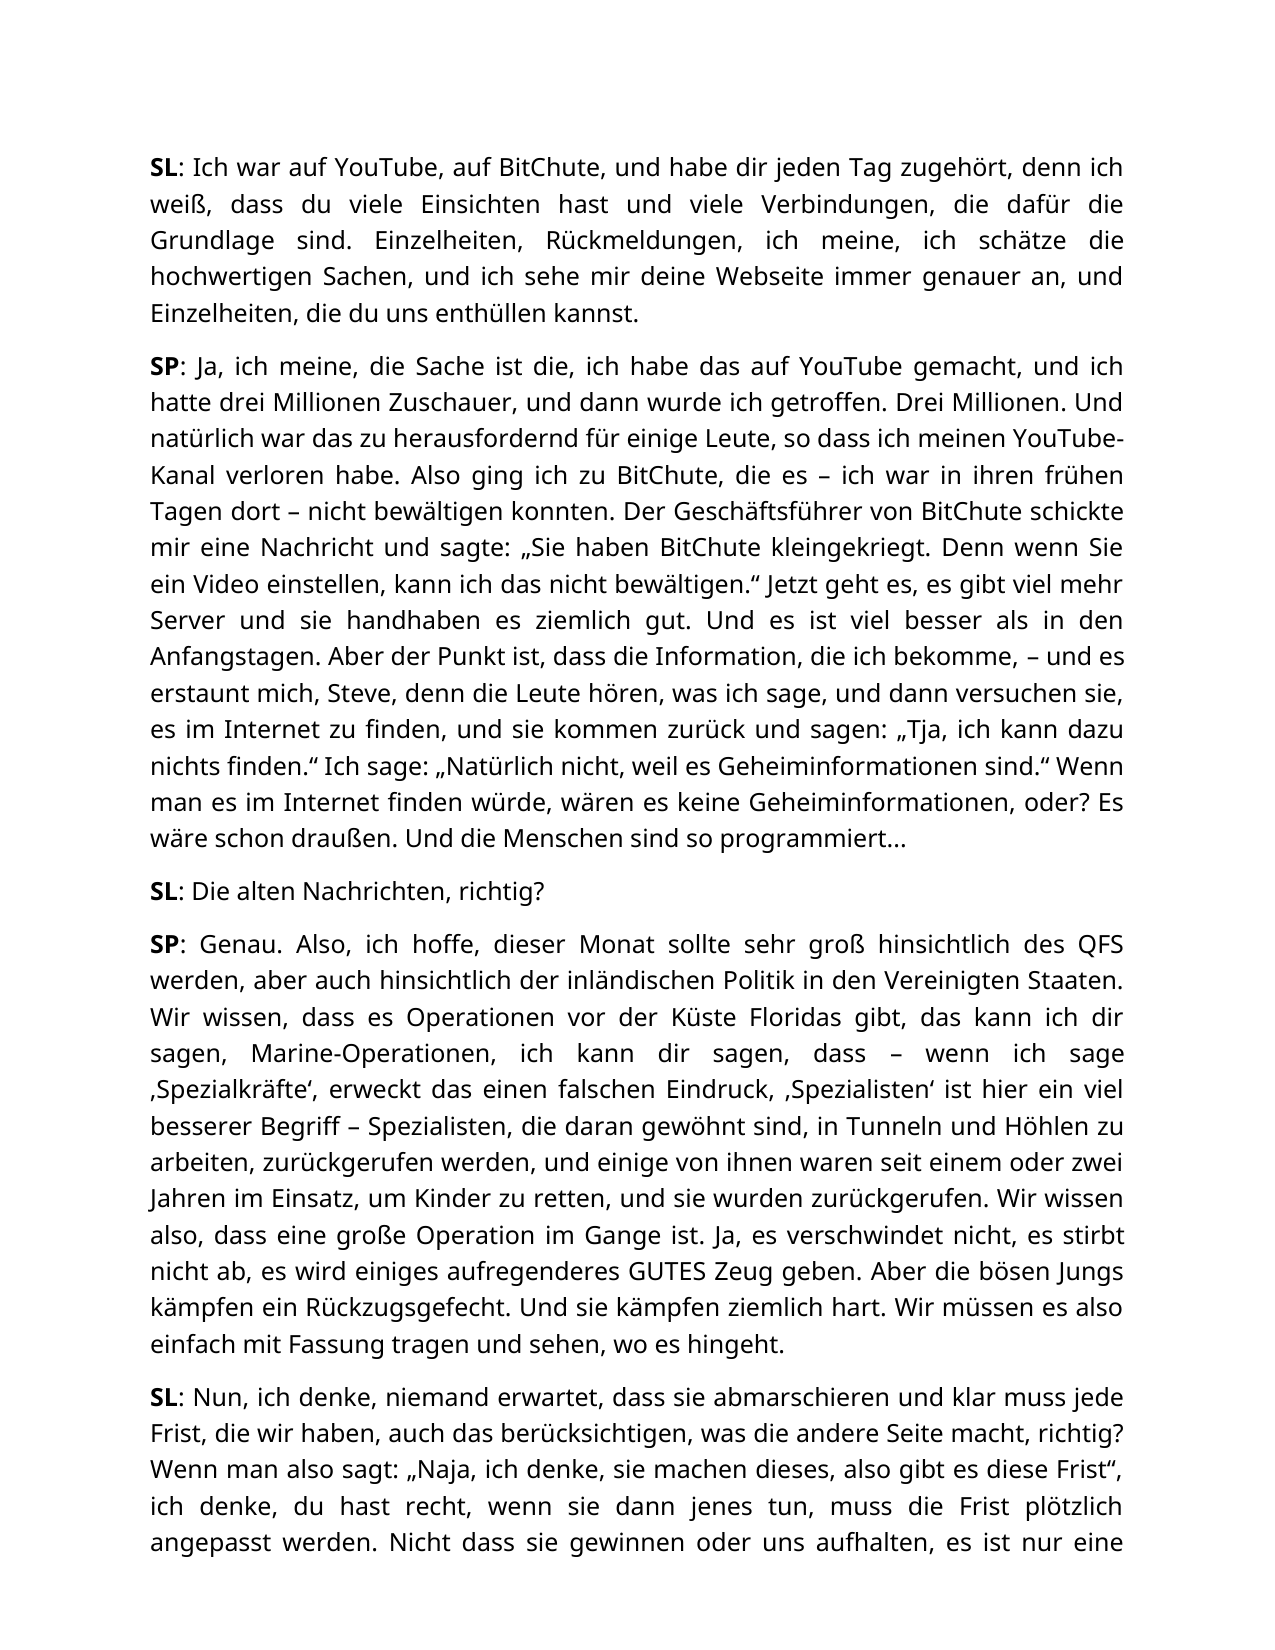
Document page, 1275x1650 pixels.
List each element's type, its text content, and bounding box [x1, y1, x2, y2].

text SP: Genau. Also, ich hoffe, dieser Monat sollte sehr groß hinsichtlich des QFS werden, aber auch hinsichtlich der inländischen Politik in den Vereinigten Staaten. Wir wissen, dass es Operationen vor der Küste Floridas gibt, das kann ich dir sagen, Marine-Operationen, ich kann dir sagen, dass – wenn ich sage ‚Spezialkräfte‘, erweckt das einen falschen Eindruck, ‚Spezialisten‘ ist hier ein viel besserer Begriff – Spezialisten, die daran gewöhnt sind, in Tunneln und Höhlen zu arbeiten, zurückgerufen werden, und einige von ihnen waren seit einem oder zwei Jahren im Einsatz, um Kinder zu retten, und sie wurden zurückgerufen. Wir wissen also, dass eine große Operation im Gange ist. Ja, es verschwindet nicht, es stirbt nicht ab, es wird einiges aufregenderes GUTES Zeug geben. Aber die bösen Jungs kämpfen ein Rückzugsgefecht. Und sie kämpfen ziemlich hart. Wir müssen es also einfach mit Fassung tragen und sehen, wo es hingeht. [150, 926, 1125, 1360]
text SL: Die alten Nachrichten, richtig? [150, 874, 1125, 908]
text SP: Ja, ich meine, die Sache ist die, ich habe das auf YouTube gemacht, und ich hatte drei Millionen Zuschauer, und dann wurde ich getroffen. Drei Millionen. Und natürlich war das zu herausfordernd für einige Leute, so dass ich meinen YouTube-Kanal verloren habe. Also ging ich zu BitChute, die es – ich war in ihren frühen Tagen dort – nicht bewältigen konnten. Der Geschäftsführer von BitChute schickte mir eine Nachricht und sagte: „Sie haben BitChute kleingekriegt. Denn wenn Sie ein Video einstellen, kann ich das nicht bewältigen.“ Jetzt geht es, es gibt viel mehr Server und sie handhaben es ziemlich gut. Und es ist viel besser als in den Anfangstagen. Aber der Punkt ist, dass die Information, die ich bekomme, – und es erstaunt mich, Steve, denn die Leute hören, was ich sage, und dann versuchen sie, es im Internet zu finden, und sie kommen zurück und sagen: „Tja, ich kann dazu nichts finden.“ Ich sage: „Natürlich nicht, weil es Geheiminformationen sind.“ Wenn man es im Internet finden würde, wären es keine Geheiminformationen, oder? Es wäre schon draußen. Und die Menschen sind so programmiert... [150, 348, 1125, 855]
text SL: Nun, ich denke, niemand erwartet, dass sie abmarschieren und klar muss jede Frist, die wir haben, auch das berücksichtigen, was die andere Seite macht, richtig? Wenn man also sagt: „Naja, ich denke, sie machen dieses, also gibt es diese Frist“, ich denke, du hast recht, wenn sie dann jenes tun, muss die Frist plötzlich angepasst werden. Nicht dass sie gewinnen oder uns aufhalten, es ist nur eine [150, 1379, 1125, 1559]
text SL: Ich war auf YouTube, auf BitChute, und habe dir jeden Tag zugehört, denn ich weiß, dass du viele Einsichten hast und viele Verbindungen, die dafür die Grundlage sind. Einzelheiten, Rückmeldungen, ich meine, ich schätze die hochwertigen Sachen, und ich sehe mir deine Webseite immer genauer an, und Einzelheiten, die du uns enthüllen kannst. [150, 150, 1125, 329]
